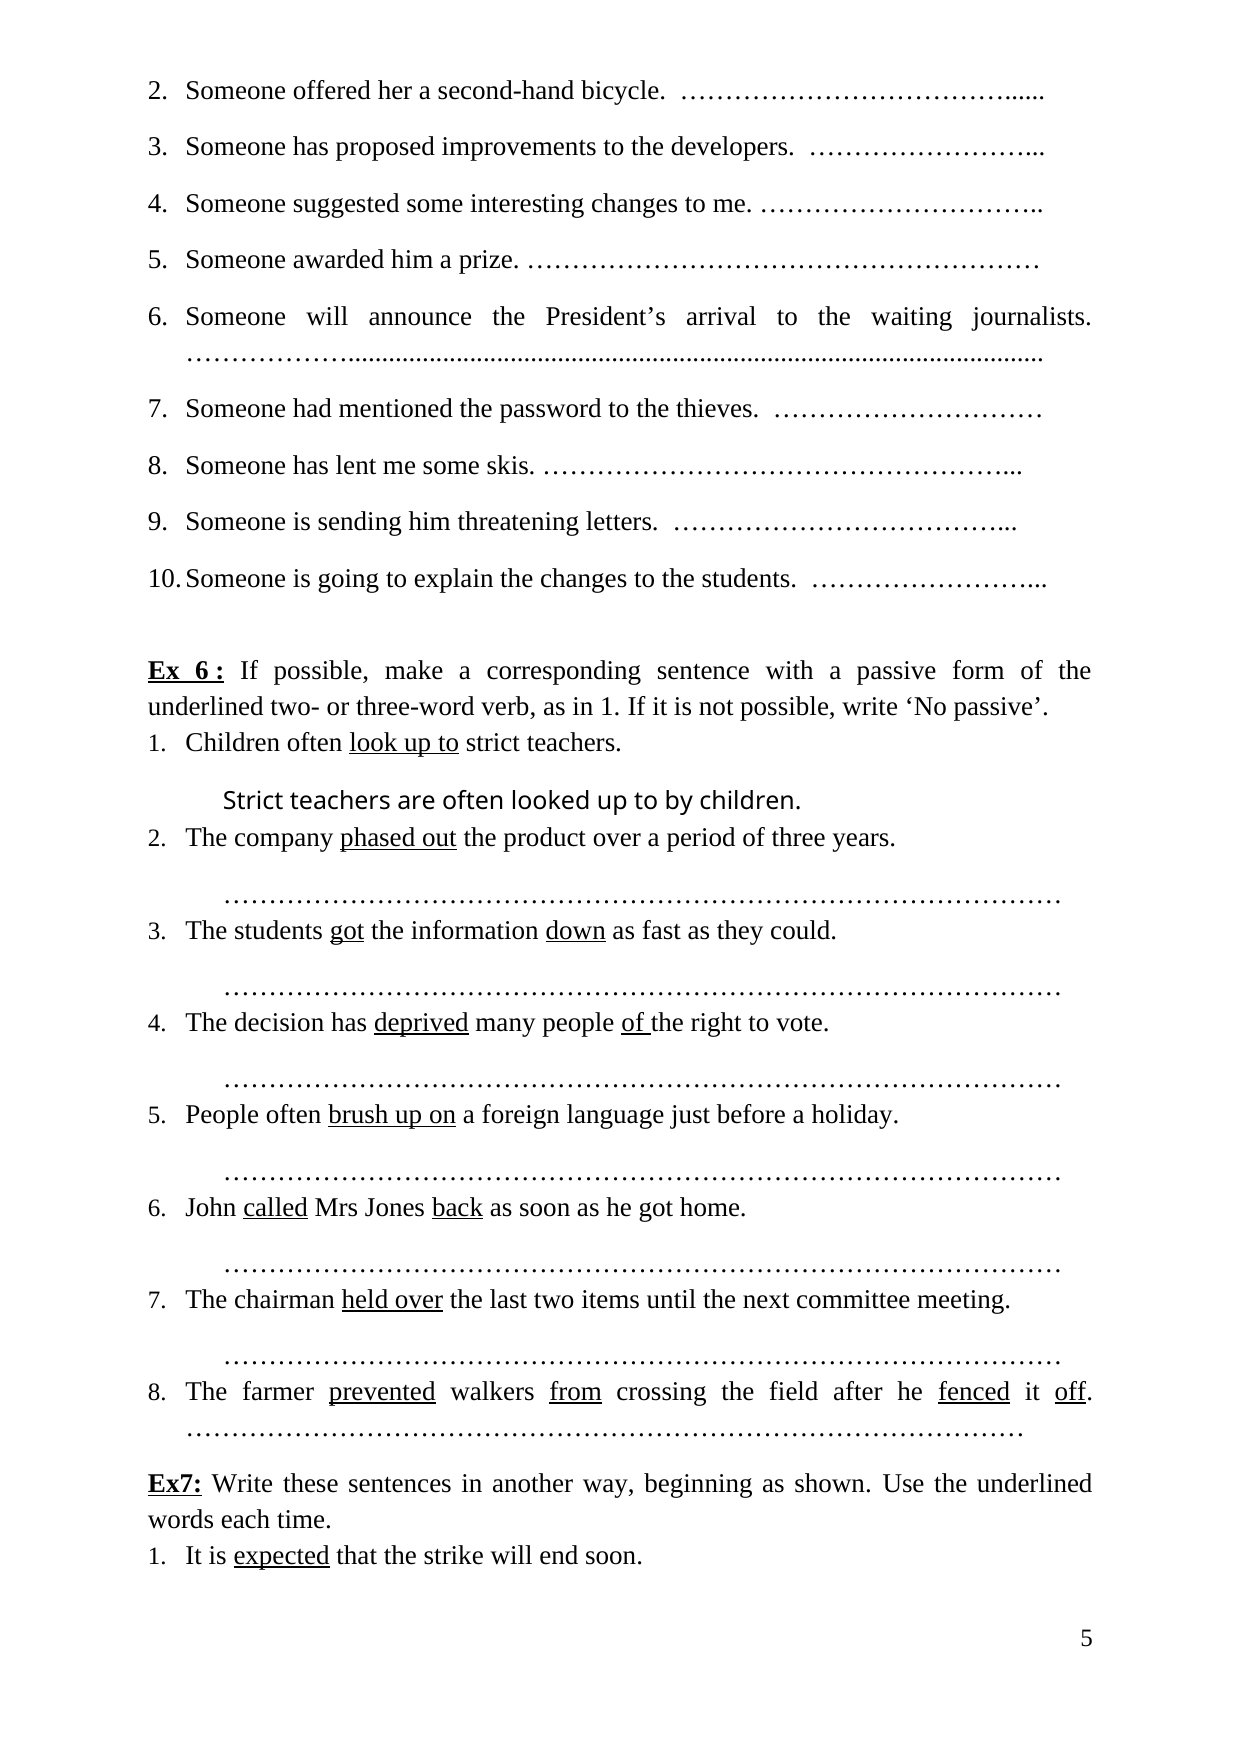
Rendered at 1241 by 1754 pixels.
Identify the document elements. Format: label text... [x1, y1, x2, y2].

text Ex7: Write these sentences in another way, beginning as shown. Use the underlined words each time. [148, 1467, 1093, 1534]
list People often brush up on a foreign language just before a holiday. [148, 1098, 1093, 1129]
list ………………………………………………………………………………… [223, 1247, 1093, 1278]
list The students got the information down as fast as they could. [148, 914, 1093, 945]
list Someone suggested some interesting changes to me. ………………………….. [148, 187, 1093, 218]
list It is expected that the strike will end soon. [148, 1539, 1093, 1570]
list Someone offered her a second-hand bicycle. ………………………………...... [148, 74, 1093, 105]
list ………………………………………………………………………………… [223, 1155, 1093, 1186]
list Someone is sending him threatening letters. ………………………………... [148, 505, 1093, 537]
list ………………………………………………………………………………… [223, 1063, 1093, 1094]
list The decision has deprived many people of the right to vote. [148, 1006, 1093, 1037]
list Someone had mentioned the password to the thieves. ………………………… [148, 392, 1093, 423]
list John called Mrs Jones back as soon as he got home. [148, 1191, 1093, 1222]
list Someone awarded him a prize. ………………………………………………… [148, 243, 1093, 274]
list The company phased out the product over a period of three years. [148, 821, 1093, 853]
list Someone has proposed improvements to the developers. ……………………... [148, 130, 1093, 161]
list Strict teachers are often looked up to by children. [223, 782, 1093, 816]
list The chairman held over the last two items until the next committee meeting. [148, 1283, 1093, 1314]
list Someone will announce the President’s arrival to the waiting journalists. ………………....................................................................................................... [148, 300, 1093, 367]
list Children often look up to strict teachers. [148, 726, 1093, 757]
list Someone has lent me some skis. ……………………………………………... [148, 449, 1093, 480]
text Ex 6 : If possible, make a corresponding sentence with a passive form of the underlined two- or three-word verb, as in 1. If it is not possible, write ‘No passive’. [148, 654, 1093, 721]
list The farmer prevented walkers from crossing the field after he fenced it off. ………………………………………………………………………………… [148, 1375, 1093, 1442]
list ………………………………………………………………………………… [223, 1339, 1093, 1371]
list ………………………………………………………………………………… [223, 970, 1093, 1001]
list Someone is going to explain the changes to the students. ……………………... [148, 562, 1093, 593]
list ………………………………………………………………………………… [223, 878, 1093, 909]
